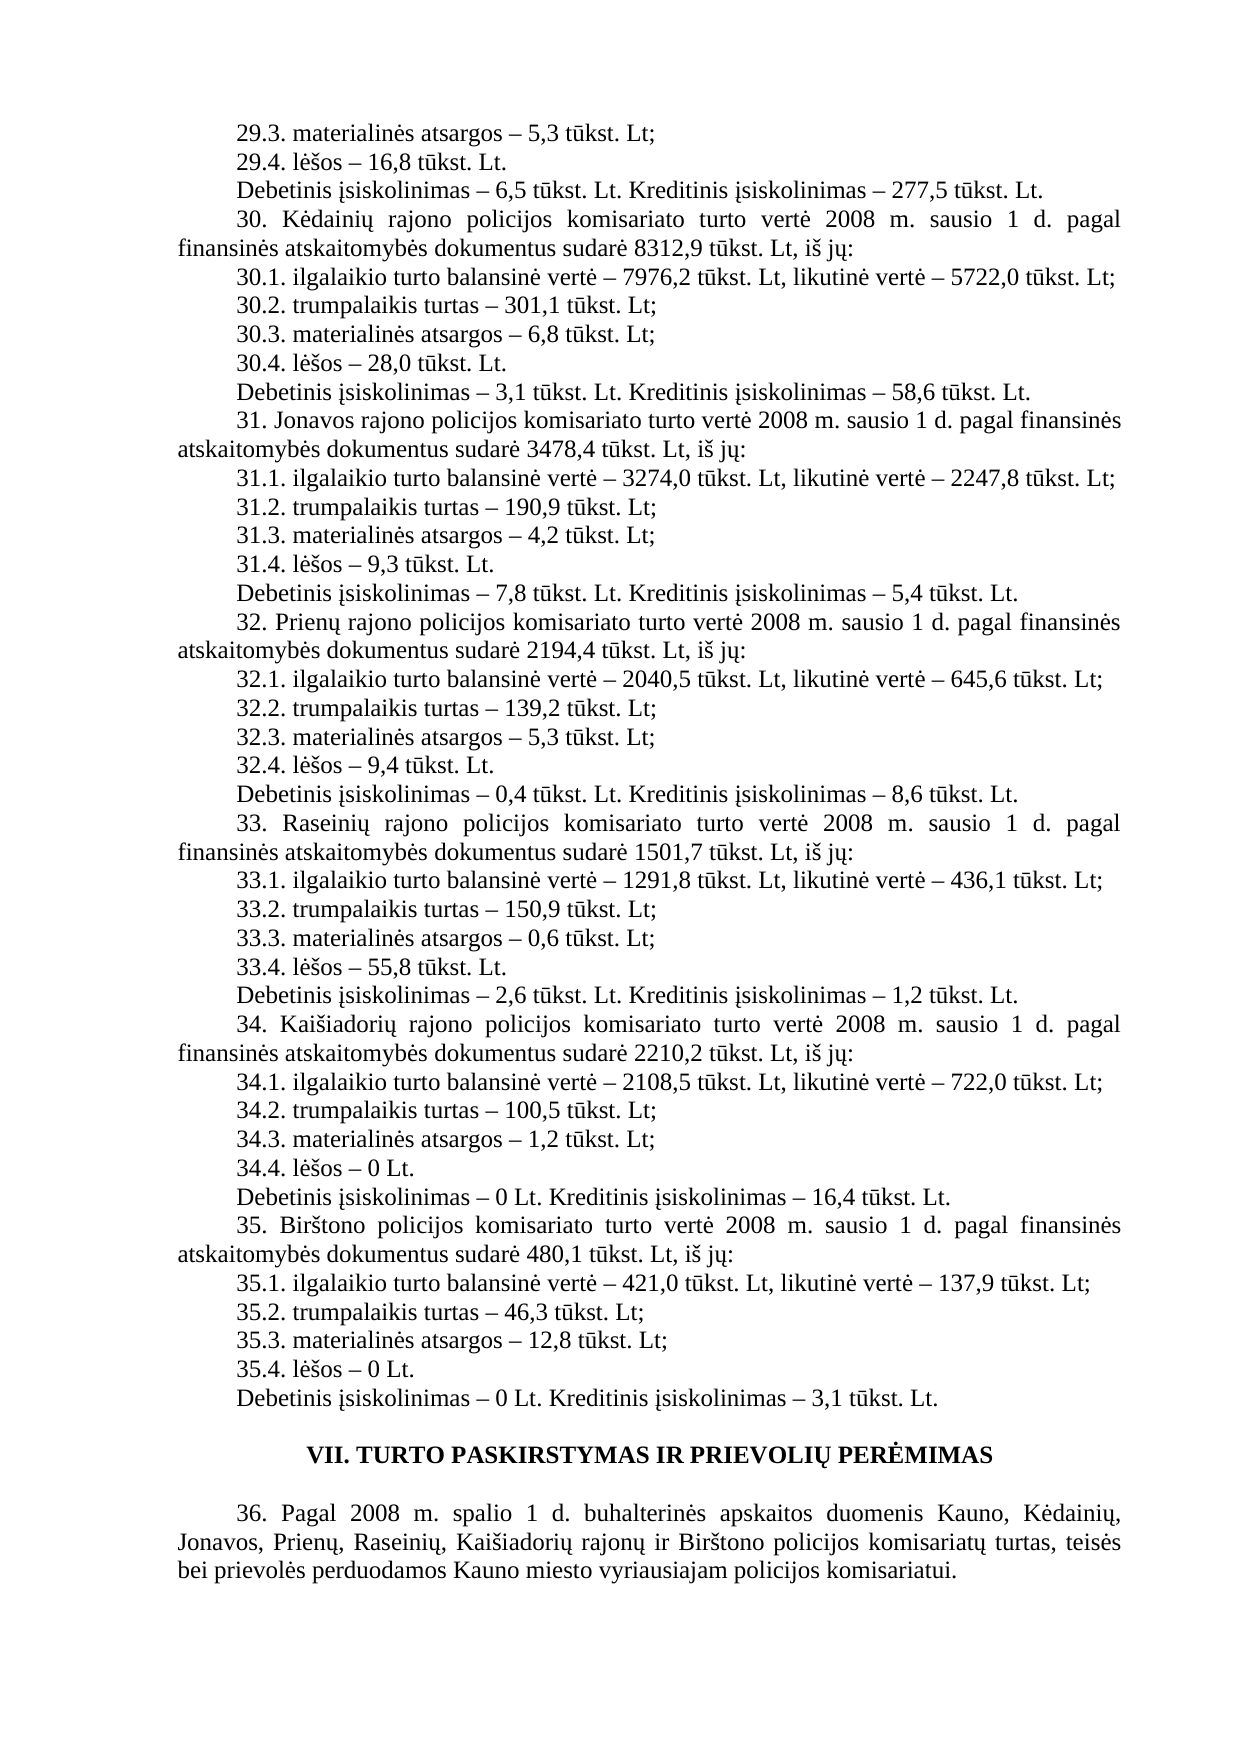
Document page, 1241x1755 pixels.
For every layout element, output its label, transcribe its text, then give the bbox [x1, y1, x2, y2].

text 34.2. trumpalaikis turtas – 100,5 tūkst. Lt; [177, 1096, 1122, 1124]
text 33.3. materialinės atsargos – 0,6 tūkst. Lt; [177, 923, 1122, 952]
text Debetinis įsiskolinimas – 0,4 tūkst. Lt. Kreditinis įsiskolinimas – 8,6 tūkst. Lt. [177, 779, 1122, 808]
text 29.3. materialinės atsargos – 5,3 tūkst. Lt; [177, 118, 1122, 147]
text 36. Pagal 2008 m. spalio 1 d. buhalterinės apskaitos duomenis Kauno, Kėdainių, Jonavos, Prienų, Raseinių, Kaišiadorių rajonų ir Birštono policijos komisariatų turtas, teisės bei prievolės perduodamos Kauno miesto vyriausiajam policijos komisariatui. [177, 1498, 1122, 1584]
text 32.1. ilgalaikio turto balansinė vertė – 2040,5 tūkst. Lt, likutinė vertė – 645,6 tūkst. Lt; [177, 664, 1122, 693]
text 29.4. lėšos – 16,8 tūkst. Lt. [177, 147, 1122, 176]
text 30.3. materialinės atsargos – 6,8 tūkst. Lt; [177, 319, 1122, 348]
text VII. TURTO PASKIRSTYMAS IR PRIEVOLIŲ PERĖMIMAS [177, 1441, 1122, 1469]
text 33.2. trumpalaikis turtas – 150,9 tūkst. Lt; [177, 894, 1122, 923]
text 31. Jonavos rajono policijos komisariato turto vertė 2008 m. sausio 1 d. pagal finansinės atskaitomybės dokumentus sudarė 3478,4 tūkst. Lt, iš jų: [177, 406, 1122, 463]
text Debetinis įsiskolinimas – 6,5 tūkst. Lt. Kreditinis įsiskolinimas – 277,5 tūkst. Lt. [177, 176, 1122, 204]
text 31.2. trumpalaikis turtas – 190,9 tūkst. Lt; [177, 492, 1122, 521]
text Debetinis įsiskolinimas – 0 Lt. Kreditinis įsiskolinimas – 3,1 tūkst. Lt. [177, 1383, 1122, 1412]
text 30.2. trumpalaikis turtas – 301,1 tūkst. Lt; [177, 291, 1122, 319]
text Debetinis įsiskolinimas – 7,8 tūkst. Lt. Kreditinis įsiskolinimas – 5,4 tūkst. Lt. [177, 578, 1122, 607]
text 32. Prienų rajono policijos komisariato turto vertė 2008 m. sausio 1 d. pagal finansinės atskaitomybės dokumentus sudarė 2194,4 tūkst. Lt, iš jų: [177, 607, 1122, 664]
text 34.3. materialinės atsargos – 1,2 tūkst. Lt; [177, 1124, 1122, 1153]
text 35.1. ilgalaikio turto balansinė vertė – 421,0 tūkst. Lt, likutinė vertė – 137,9 tūkst. Lt; [177, 1268, 1122, 1297]
text 35. Birštono policijos komisariato turto vertė 2008 m. sausio 1 d. pagal finansinės atskaitomybės dokumentus sudarė 480,1 tūkst. Lt, iš jų: [177, 1211, 1122, 1268]
text 30. Kėdainių rajono policijos komisariato turto vertė 2008 m. sausio 1 d. pagal finansinės atskaitomybės dokumentus sudarė 8312,9 tūkst. Lt, iš jų: [177, 204, 1122, 262]
text 33.4. lėšos – 55,8 tūkst. Lt. [177, 952, 1122, 981]
text 34.4. lėšos – 0 Lt. [177, 1153, 1122, 1182]
text 35.4. lėšos – 0 Lt. [177, 1354, 1122, 1383]
text 35.2. trumpalaikis turtas – 46,3 tūkst. Lt; [177, 1297, 1122, 1326]
text 35.3. materialinės atsargos – 12,8 tūkst. Lt; [177, 1326, 1122, 1354]
text 33. Raseinių rajono policijos komisariato turto vertė 2008 m. sausio 1 d. pagal finansinės atskaitomybės dokumentus sudarė 1501,7 tūkst. Lt, iš jų: [177, 808, 1122, 866]
text 34. Kaišiadorių rajono policijos komisariato turto vertė 2008 m. sausio 1 d. pagal finansinės atskaitomybės dokumentus sudarė 2210,2 tūkst. Lt, iš jų: [177, 1009, 1122, 1067]
text Debetinis įsiskolinimas – 3,1 tūkst. Lt. Kreditinis įsiskolinimas – 58,6 tūkst. Lt. [177, 377, 1122, 406]
text 32.4. lėšos – 9,4 tūkst. Lt. [177, 751, 1122, 779]
text 31.1. ilgalaikio turto balansinė vertė – 3274,0 tūkst. Lt, likutinė vertė – 2247,8 tūkst. Lt; [177, 463, 1122, 492]
text Debetinis įsiskolinimas – 0 Lt. Kreditinis įsiskolinimas – 16,4 tūkst. Lt. [177, 1182, 1122, 1211]
text 32.3. materialinės atsargos – 5,3 tūkst. Lt; [177, 722, 1122, 751]
text Debetinis įsiskolinimas – 2,6 tūkst. Lt. Kreditinis įsiskolinimas – 1,2 tūkst. Lt. [177, 981, 1122, 1009]
text 30.4. lėšos – 28,0 tūkst. Lt. [177, 348, 1122, 377]
text 34.1. ilgalaikio turto balansinė vertė – 2108,5 tūkst. Lt, likutinė vertė – 722,0 tūkst. Lt; [177, 1067, 1122, 1096]
text 31.3. materialinės atsargos – 4,2 tūkst. Lt; [177, 521, 1122, 549]
text 32.2. trumpalaikis turtas – 139,2 tūkst. Lt; [177, 693, 1122, 722]
text 30.1. ilgalaikio turto balansinė vertė – 7976,2 tūkst. Lt, likutinė vertė – 5722,0 tūkst. Lt; [177, 262, 1122, 291]
text 31.4. lėšos – 9,3 tūkst. Lt. [177, 549, 1122, 578]
text 33.1. ilgalaikio turto balansinė vertė – 1291,8 tūkst. Lt, likutinė vertė – 436,1 tūkst. Lt; [177, 866, 1122, 894]
